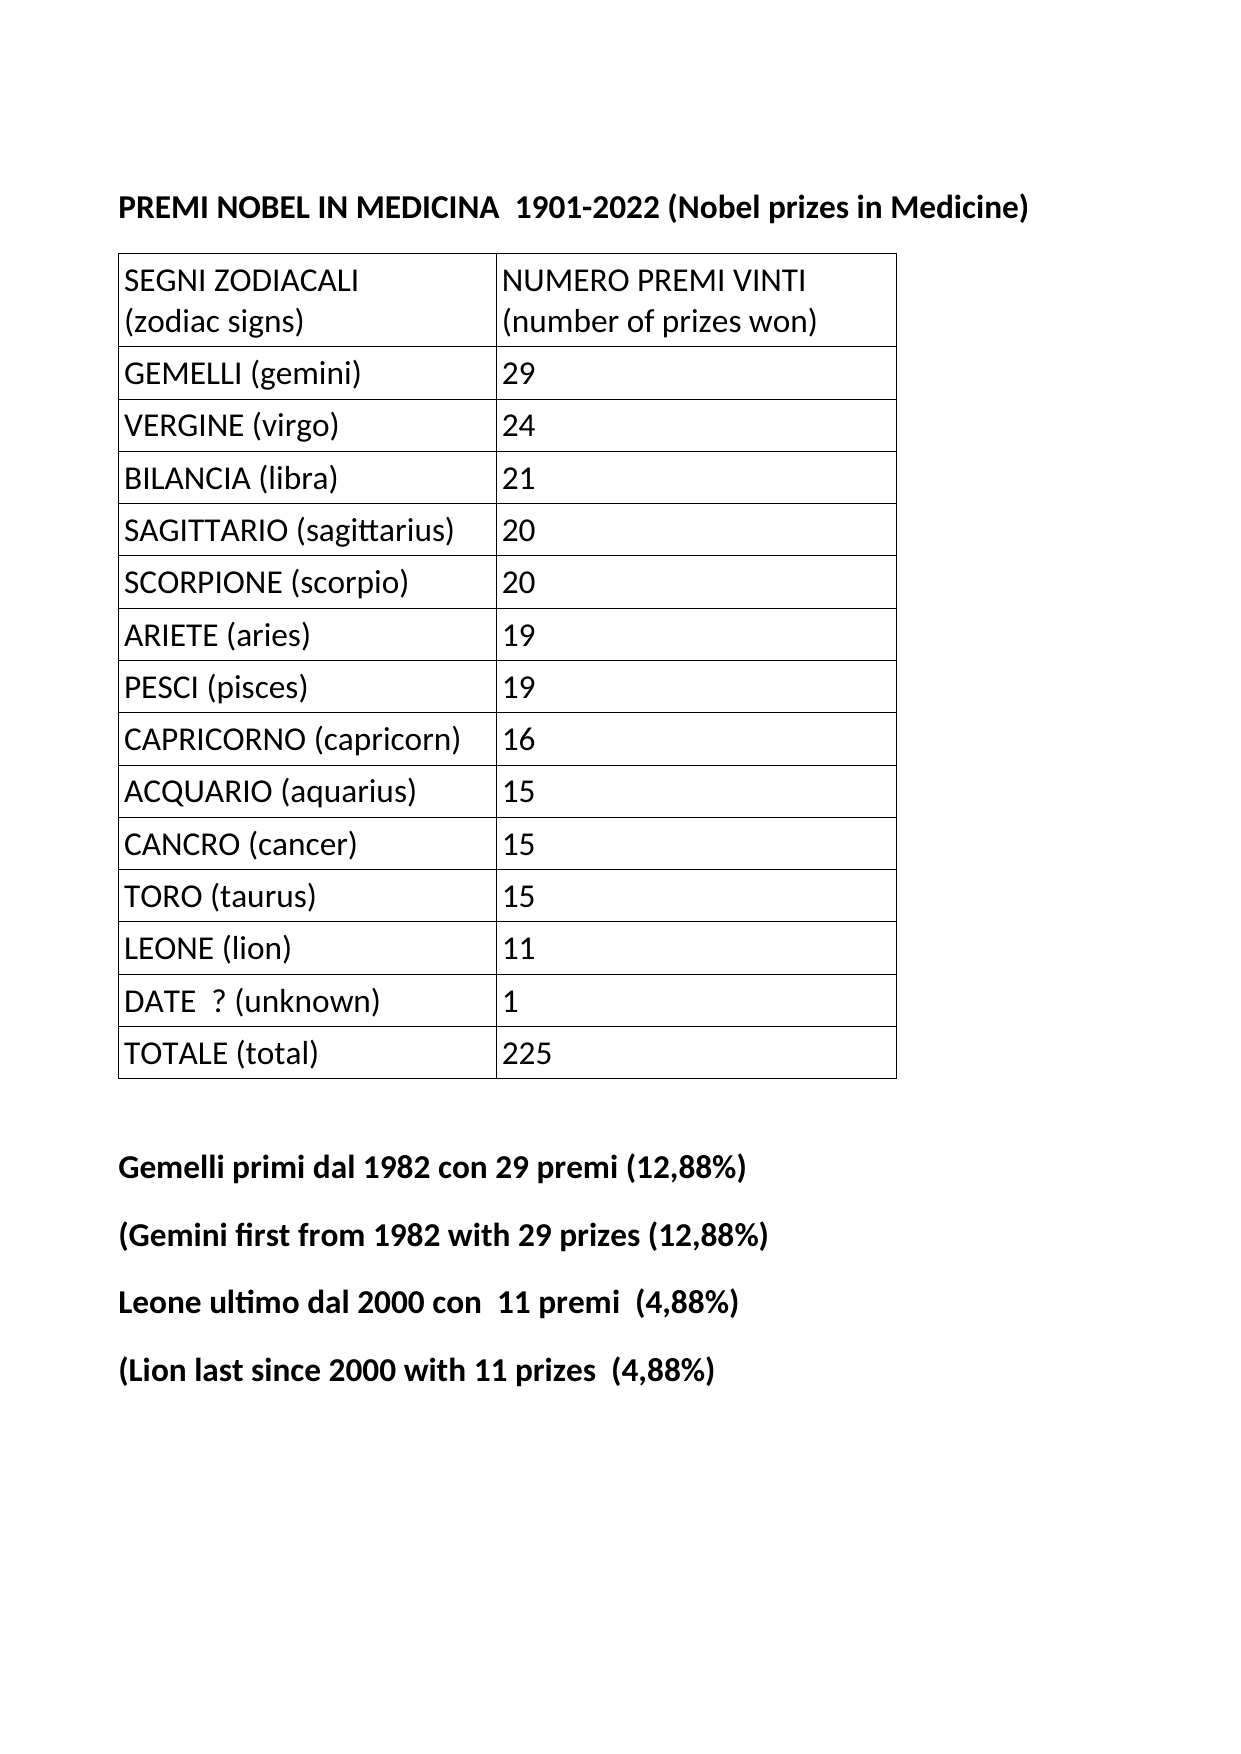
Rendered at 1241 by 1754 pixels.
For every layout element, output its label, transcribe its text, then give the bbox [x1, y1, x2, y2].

table_cell 24 [497, 400, 896, 451]
table_cell GEMELLI (gemini) [119, 347, 496, 399]
table_cell 15 [497, 818, 896, 869]
text Gemelli primi dal 1982 con 29 premi (12,88%) [118, 1146, 1122, 1187]
table_cell SAGITTARIO (sagittarius) [119, 504, 496, 555]
table_cell SCORPIONE (scorpio) [119, 556, 496, 608]
table_cell TORO (taurus) [119, 870, 496, 921]
table_cell 29 [497, 347, 896, 399]
table_cell 1 [497, 975, 896, 1026]
table_cell 20 [497, 504, 896, 555]
table_cell 20 [497, 556, 896, 608]
table_cell BILANCIA (libra) [119, 452, 496, 503]
table_cell LEONE (lion) [119, 922, 496, 974]
table_cell CAPRICORNO (capricorn) [119, 713, 496, 765]
table_header SEGNI ZODIACALI (zodiac signs) [119, 254, 496, 346]
table_cell 15 [497, 766, 896, 817]
text (Gemini first from 1982 with 29 prizes (12,88%) [118, 1214, 1122, 1254]
table_cell 19 [497, 661, 896, 712]
table_cell CANCRO (cancer) [119, 818, 496, 869]
table_cell PESCI (pisces) [119, 661, 496, 712]
table_cell 21 [497, 452, 896, 503]
text (Lion last since 2000 with 11 prizes (4,88%) [118, 1349, 1122, 1390]
table_cell 15 [497, 870, 896, 921]
text PREMI NOBEL IN MEDICINA 1901-2022 (Nobel prizes in Medicine) [118, 186, 1122, 226]
table_cell 225 [497, 1027, 896, 1078]
table_cell 16 [497, 713, 896, 765]
table_cell 19 [497, 609, 896, 660]
table_header NUMERO PREMI VINTI (number of prizes won) [497, 254, 896, 346]
table_cell 11 [497, 922, 896, 974]
table_cell TOTALE (total) [119, 1027, 496, 1078]
table_cell ARIETE (aries) [119, 609, 496, 660]
table_cell ACQUARIO (aquarius) [119, 766, 496, 817]
table_cell VERGINE (virgo) [119, 400, 496, 451]
text Leone ultimo dal 2000 con 11 premi (4,88%) [118, 1281, 1122, 1322]
table_cell DATE ? (unknown) [119, 975, 496, 1026]
